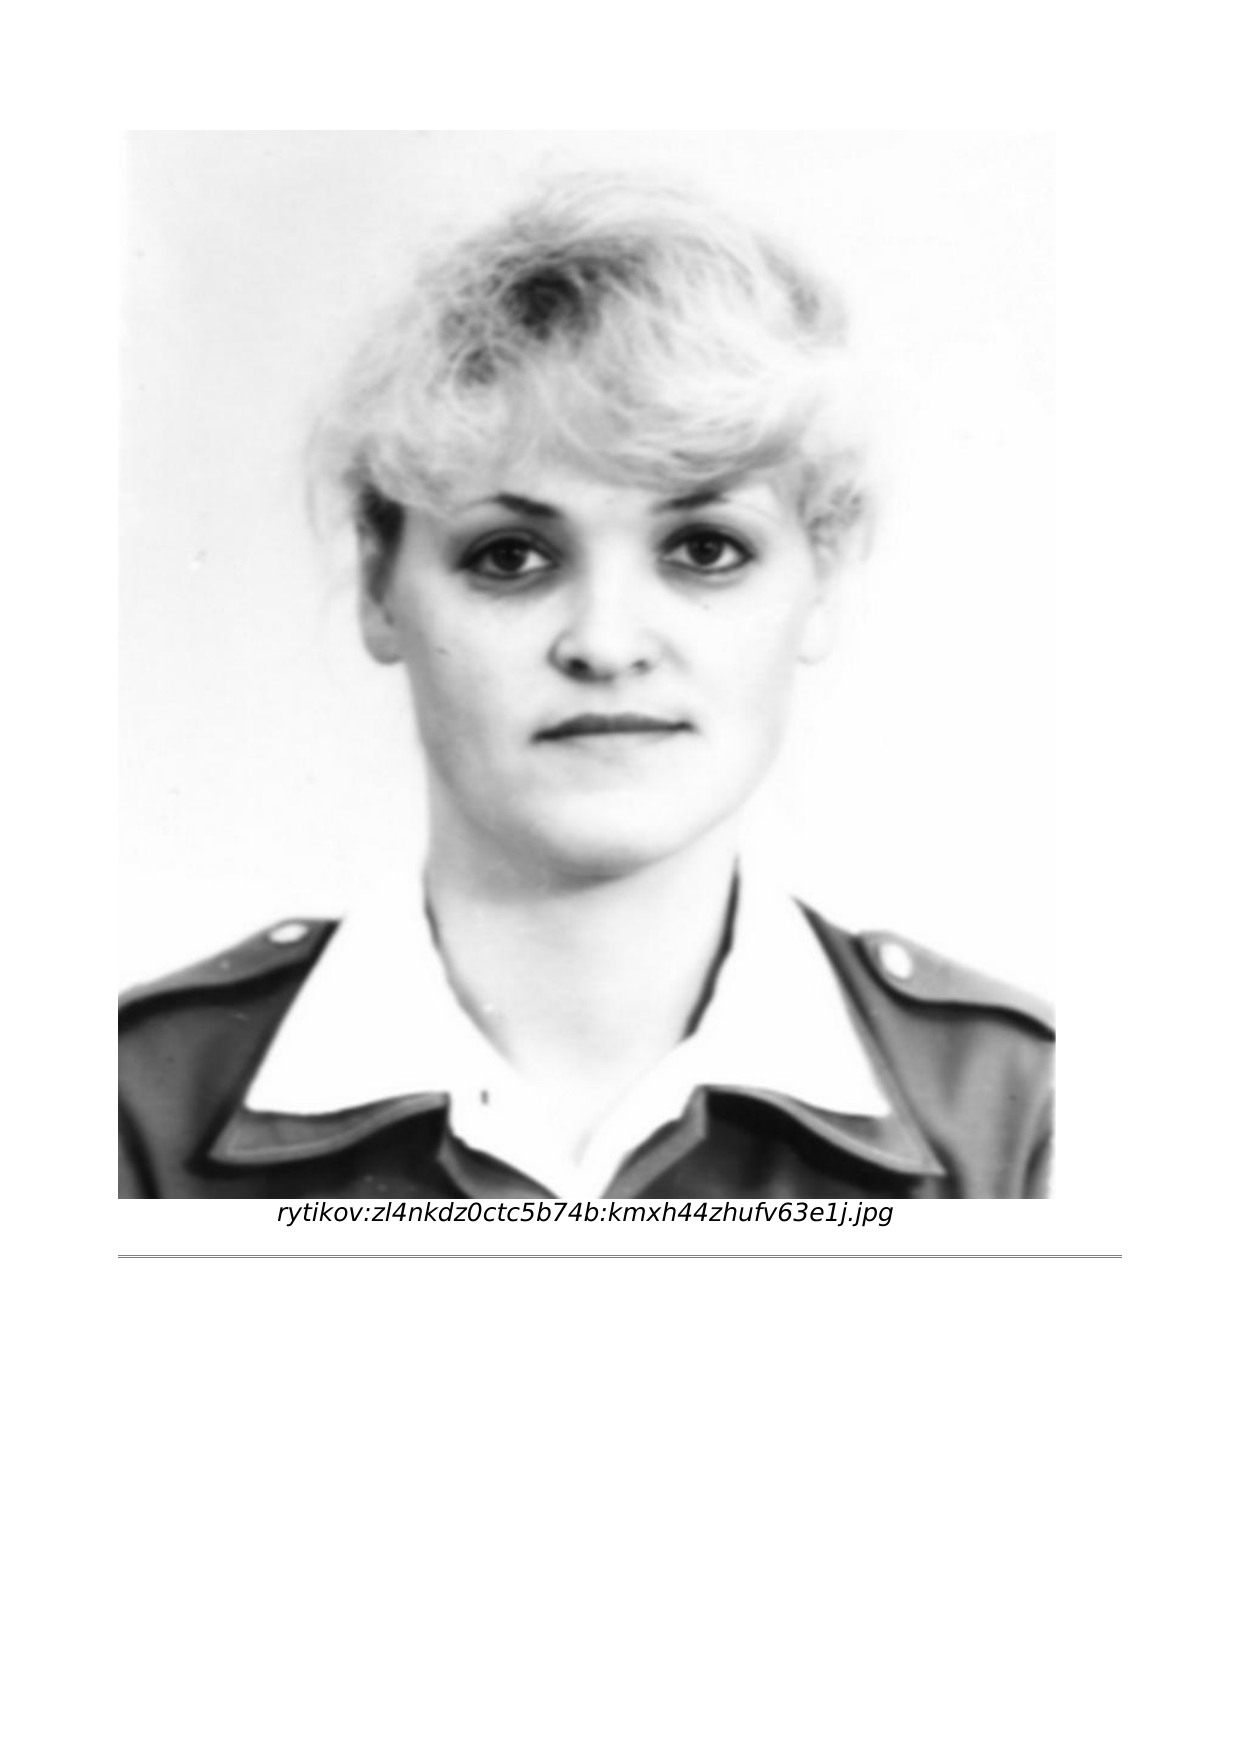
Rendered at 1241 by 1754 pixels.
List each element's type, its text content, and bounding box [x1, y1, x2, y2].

picture [118, 130, 1056, 1199]
text rytikov:zl4nkdz0ctc5b74b:kmxh44zhufv63e1j.jpg [118, 1199, 1056, 1228]
